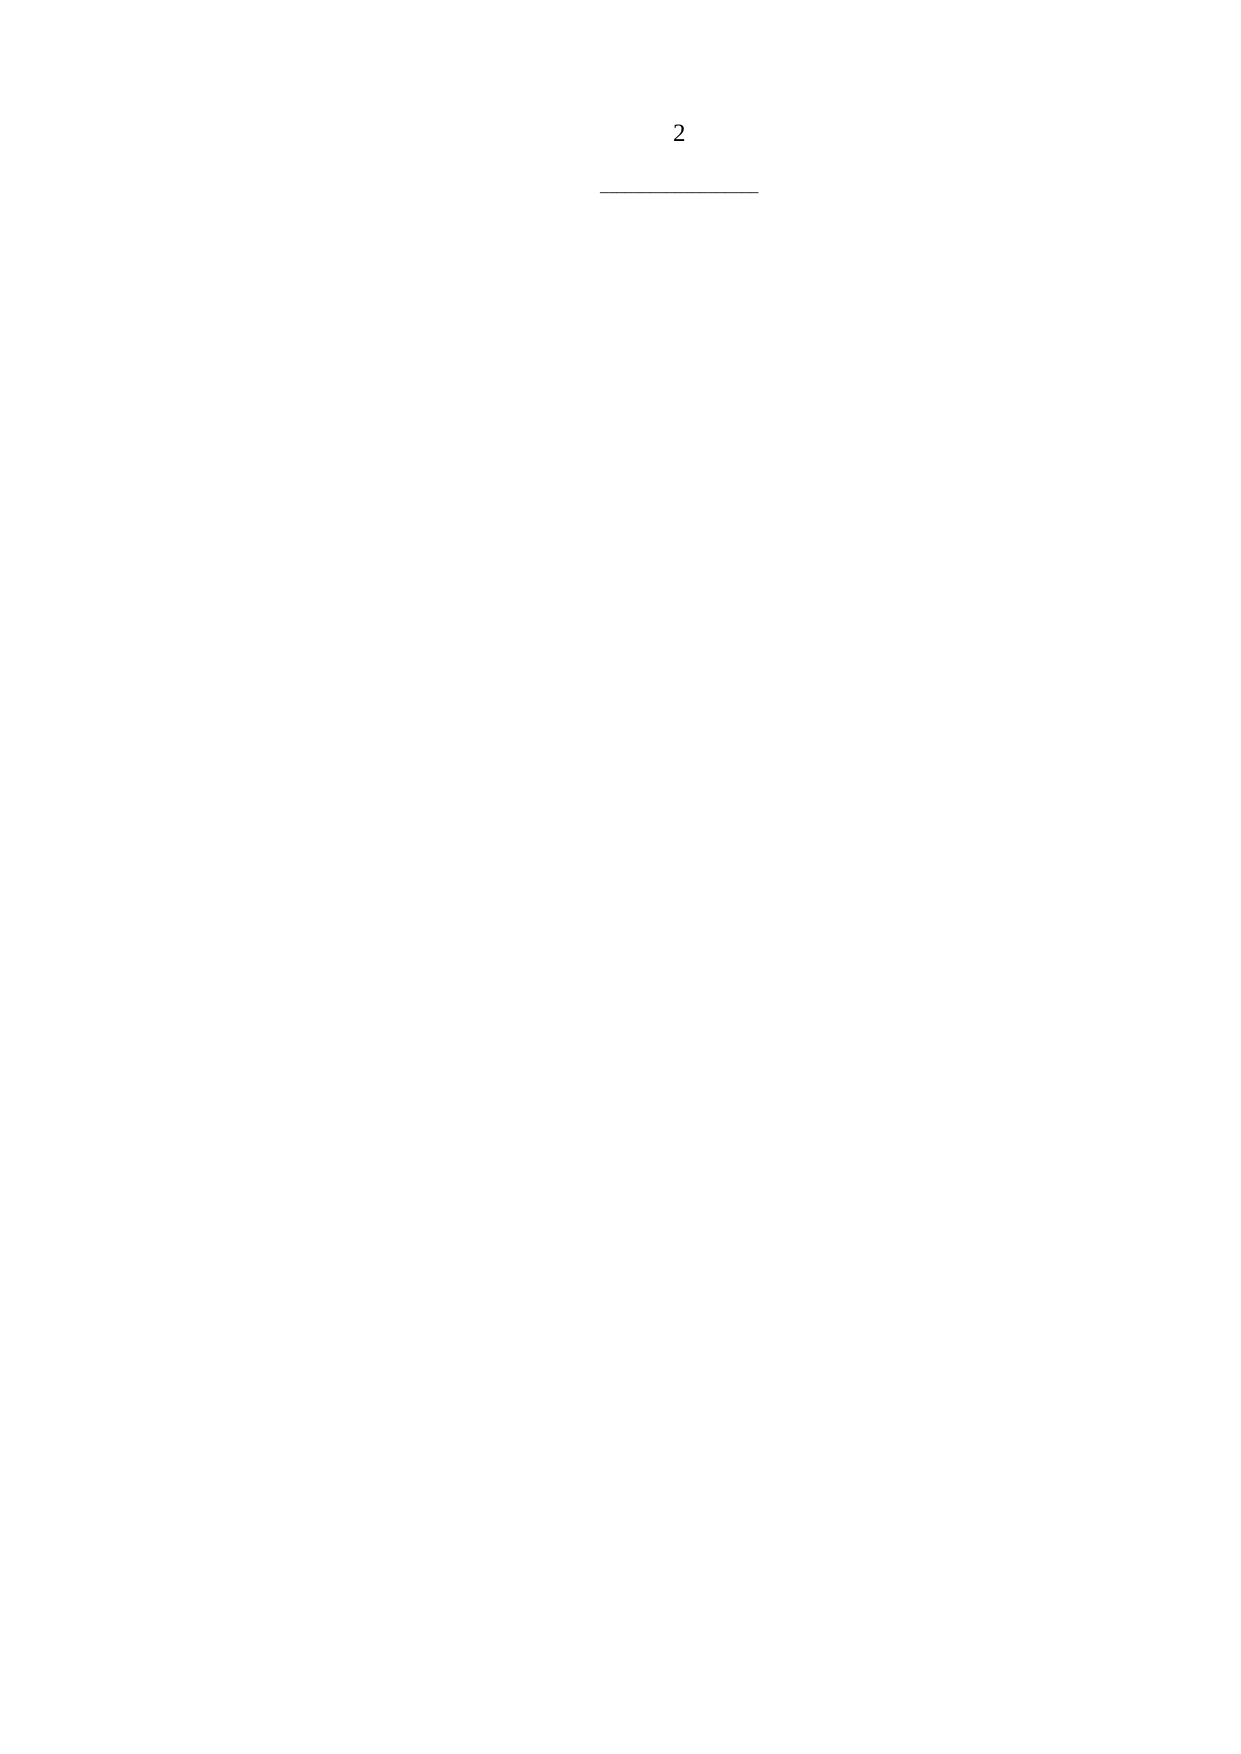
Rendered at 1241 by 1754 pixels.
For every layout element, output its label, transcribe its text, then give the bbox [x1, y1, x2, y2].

text ___________________ [177, 176, 1181, 195]
